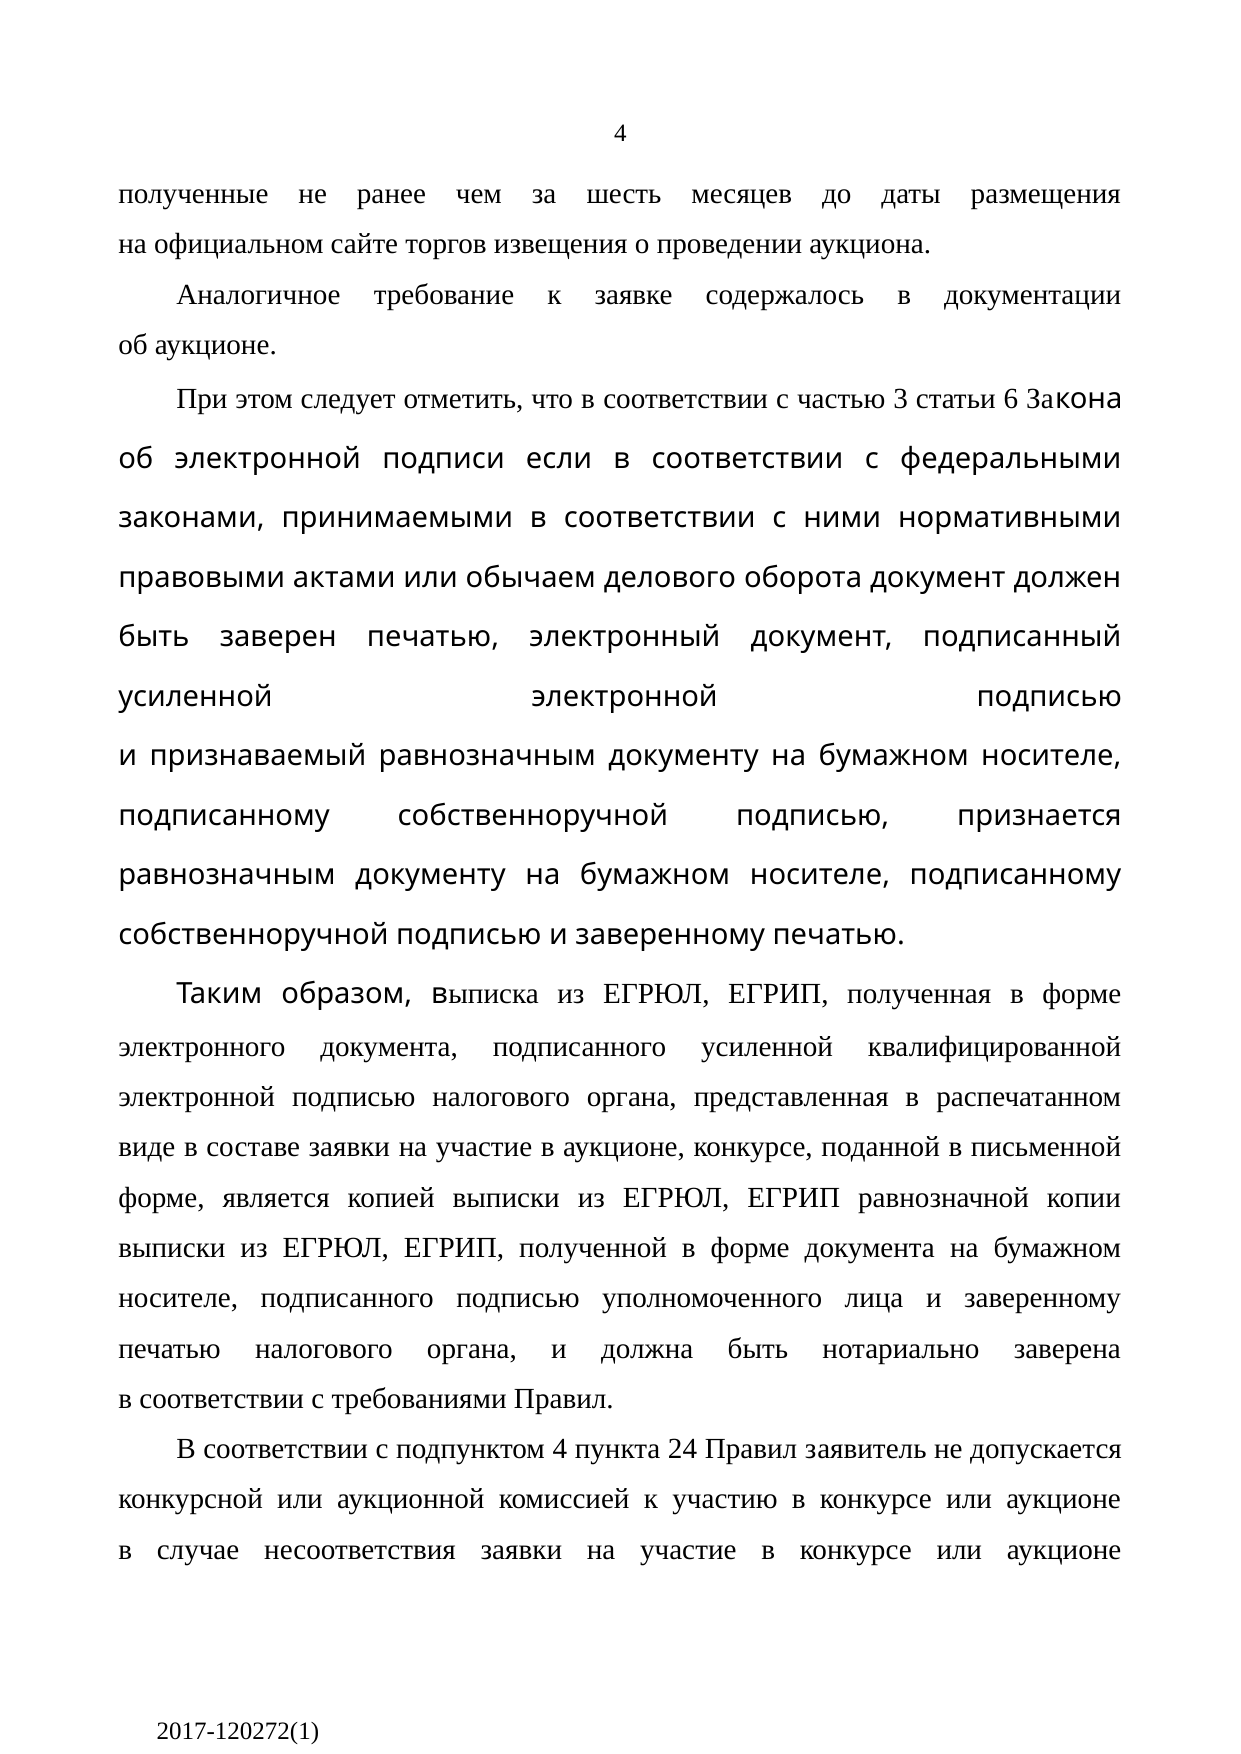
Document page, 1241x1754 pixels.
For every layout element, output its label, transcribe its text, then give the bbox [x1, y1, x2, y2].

text Аналогичное требование к заявке содержалось в документации об аукционе. [118, 277, 1122, 361]
text В соответствии с подпунктом 4 пункта 24 Правил заявитель не допускается конкурсной или аукционной комиссией к участию в конкурсе или аукционе в случае несоответствия заявки на участие в конкурсе или аукционе [118, 1431, 1122, 1566]
text Таким образом, выписка из ЕГРЮЛ, ЕГРИП, полученная в форме электронного документа, подписанного усиленной квалифицированной электронной подписью налогового органа, представленная в распечатанном виде в составе заявки на участие в аукционе, конкурсе, поданной в письменной форме, является копией выписки из ЕГРЮЛ, ЕГРИП равнозначной копии выписки из ЕГРЮЛ, ЕГРИП, полученной в форме документа на бумажном носителе, подписанного подписью уполномоченного лица и заверенному печатью налогового органа, и должна быть нотариально заверена в соответствии с требованиями Правил. [118, 972, 1122, 1414]
text При этом следует отметить, что в соответствии с частью 3 статьи 6 Закона об электронной подписи если в соответствии с федеральными законами, принимаемыми в соответствии с ними нормативными правовыми актами или обычаем делового оборота документ должен быть заверен печатью, электронный документ, подписанный усиленной электронной подписью и признаваемый равнозначным документу на бумажном носителе, подписанному собственноручной подписью, признается равнозначным документу на бумажном носителе, подписанному собственноручной подписью и заверенному печатью. [118, 378, 1122, 953]
text полученные не ранее чем за шесть месяцев до даты размещения на официальном сайте торгов извещения о проведении аукциона. [118, 176, 1122, 260]
